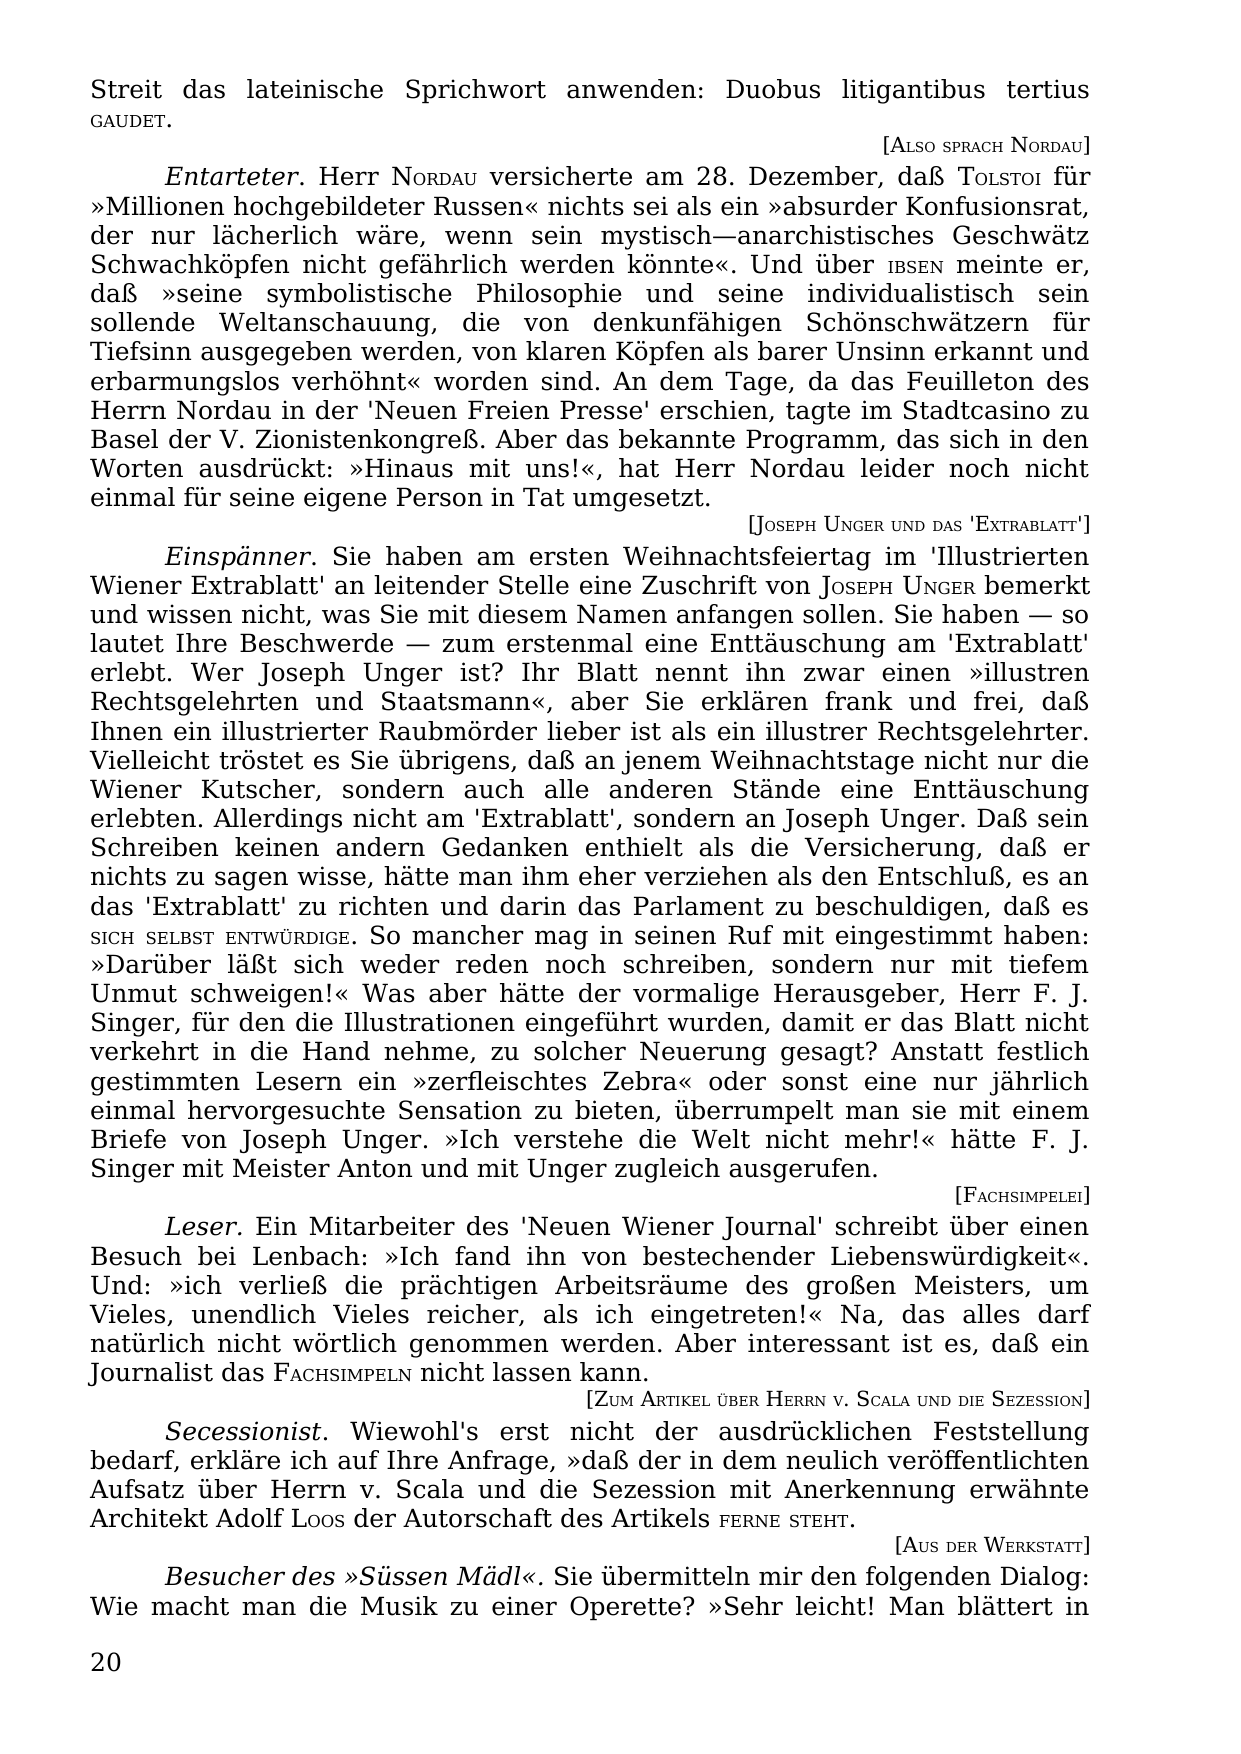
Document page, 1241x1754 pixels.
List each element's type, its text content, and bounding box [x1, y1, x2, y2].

text Streit das lateinische Sprichwort anwenden: Duobus litigantibus tertius gaudet. [90, 75, 1091, 133]
text Leser. Ein Mitarbeiter des 'Neuen Wiener Journal' schreibt über einen Besuch bei Lenbach: »Ich fand ihn von bestechender Liebenswürdigkeit«. Und: »ich verließ die prächtigen Arbeitsräume des großen Meisters, um Vieles, unendlich Vieles reicher, als ich eingetreten!« Na, das alles darf natürlich nicht wörtlich genommen werden. Aber interessant ist es, daß ein Journalist das Fachsimpeln nicht lassen kann. [90, 1208, 1091, 1387]
text Besucher des »Süssen Mädl«. Sie übermitteln mir den folgenden Dialog: Wie macht man die Musik zu einer Operette? »Sehr leicht! Man blättert in [90, 1558, 1091, 1621]
text [Joseph Unger und das 'Extrablatt'] [90, 512, 1091, 537]
text [Also sprach Nordau] [90, 133, 1091, 158]
text [Zum Artikel über Herrn v. Scala und die Sezession] [90, 1387, 1091, 1412]
text Entarteter. Herr Nordau versicherte am 28. Dezember, daß Tolstoi für »Millionen hochgebildeter Russen« nichts sei als ein »absurder Konfusionsrat, der nur lächerlich wäre, wenn sein mystisch—anarchistisches Geschwätz Schwachköpfen nicht gefährlich werden könnte«. Und über ibsen meinte er, daß »seine symbolistische Philosophie und seine individualistisch sein sollende Weltanschauung, die von denkunfähigen Schönschwätzern für Tiefsinn ausgegeben werden, von klaren Köpfen als barer Unsinn erkannt und erbarmungslos verhöhnt« worden sind. An dem Tage, da das Feuilleton des Herrn Nordau in der 'Neuen Freien Presse' erschien, tagte im Stadtcasino zu Basel der V. Zionistenkongreß. Aber das bekannte Programm, das sich in den Worten ausdrückt: »Hinaus mit uns!«, hat Herr Nordau leider noch nicht einmal für seine eigene Person in Tat umgesetzt. [90, 158, 1091, 512]
text Secessionist. Wiewohl's erst nicht der ausdrücklichen Feststellung bedarf, erkläre ich auf Ihre Anfrage, »daß der in dem neulich veröffentlichten Aufsatz über Herrn v. Scala und die Sezession mit Anerkennung erwähnte Architekt Adolf Loos der Autorschaft des Artikels ferne steht. [90, 1412, 1091, 1533]
text [Aus der Werkstatt] [90, 1533, 1091, 1558]
text [Fachsimpelei] [90, 1183, 1091, 1208]
text Einspänner. Sie haben am ersten Weihnachtsfeiertag im 'Illustrierten Wiener Extrablatt' an leitender Stelle eine Zuschrift von Joseph Unger bemerkt und wissen nicht, was Sie mit diesem Namen anfangen sollen. Sie haben — so lautet Ihre Beschwerde — zum erstenmal eine Enttäuschung am 'Extrablatt' erlebt. Wer Joseph Unger ist? Ihr Blatt nennt ihn zwar einen »illustren Rechtsgelehrten und Staatsmann«, aber Sie erklären frank und frei, daß Ihnen ein illustrierter Raubmörder lieber ist als ein illustrer Rechtsgelehrter. Vielleicht tröstet es Sie übrigens, daß an jenem Weihnachtstage nicht nur die Wiener Kutscher, sondern auch alle anderen Stände eine Enttäuschung erlebten. Allerdings nicht am 'Extrablatt', sondern an Joseph Unger. Daß sein Schreiben keinen andern Gedanken enthielt als die Versicherung, daß er nichts zu sagen wisse, hätte man ihm eher verziehen als den Entschluß, es an das 'Extrablatt' zu richten und darin das Parlament zu beschuldigen, daß es sich selbst entwürdige. So mancher mag in seinen Ruf mit eingestimmt haben: »Darüber läßt sich weder reden noch schreiben, sondern nur mit tiefem Unmut schweigen!« Was aber hätte der vormalige Herausgeber, Herr F. J. Singer, für den die Illustrationen eingeführt wurden, damit er das Blatt nicht verkehrt in die Hand nehme, zu solcher Neuerung gesagt? Anstatt festlich gestimmten Lesern ein »zerfleischtes Zebra« oder sonst eine nur jährlich einmal hervorgesuchte Sensation zu bieten, überrumpelt man sie mit einem Briefe von Joseph Unger. »Ich verstehe die Welt nicht mehr!« hätte F. J. Singer mit Meister Anton und mit Unger zugleich ausgerufen. [90, 537, 1091, 1183]
